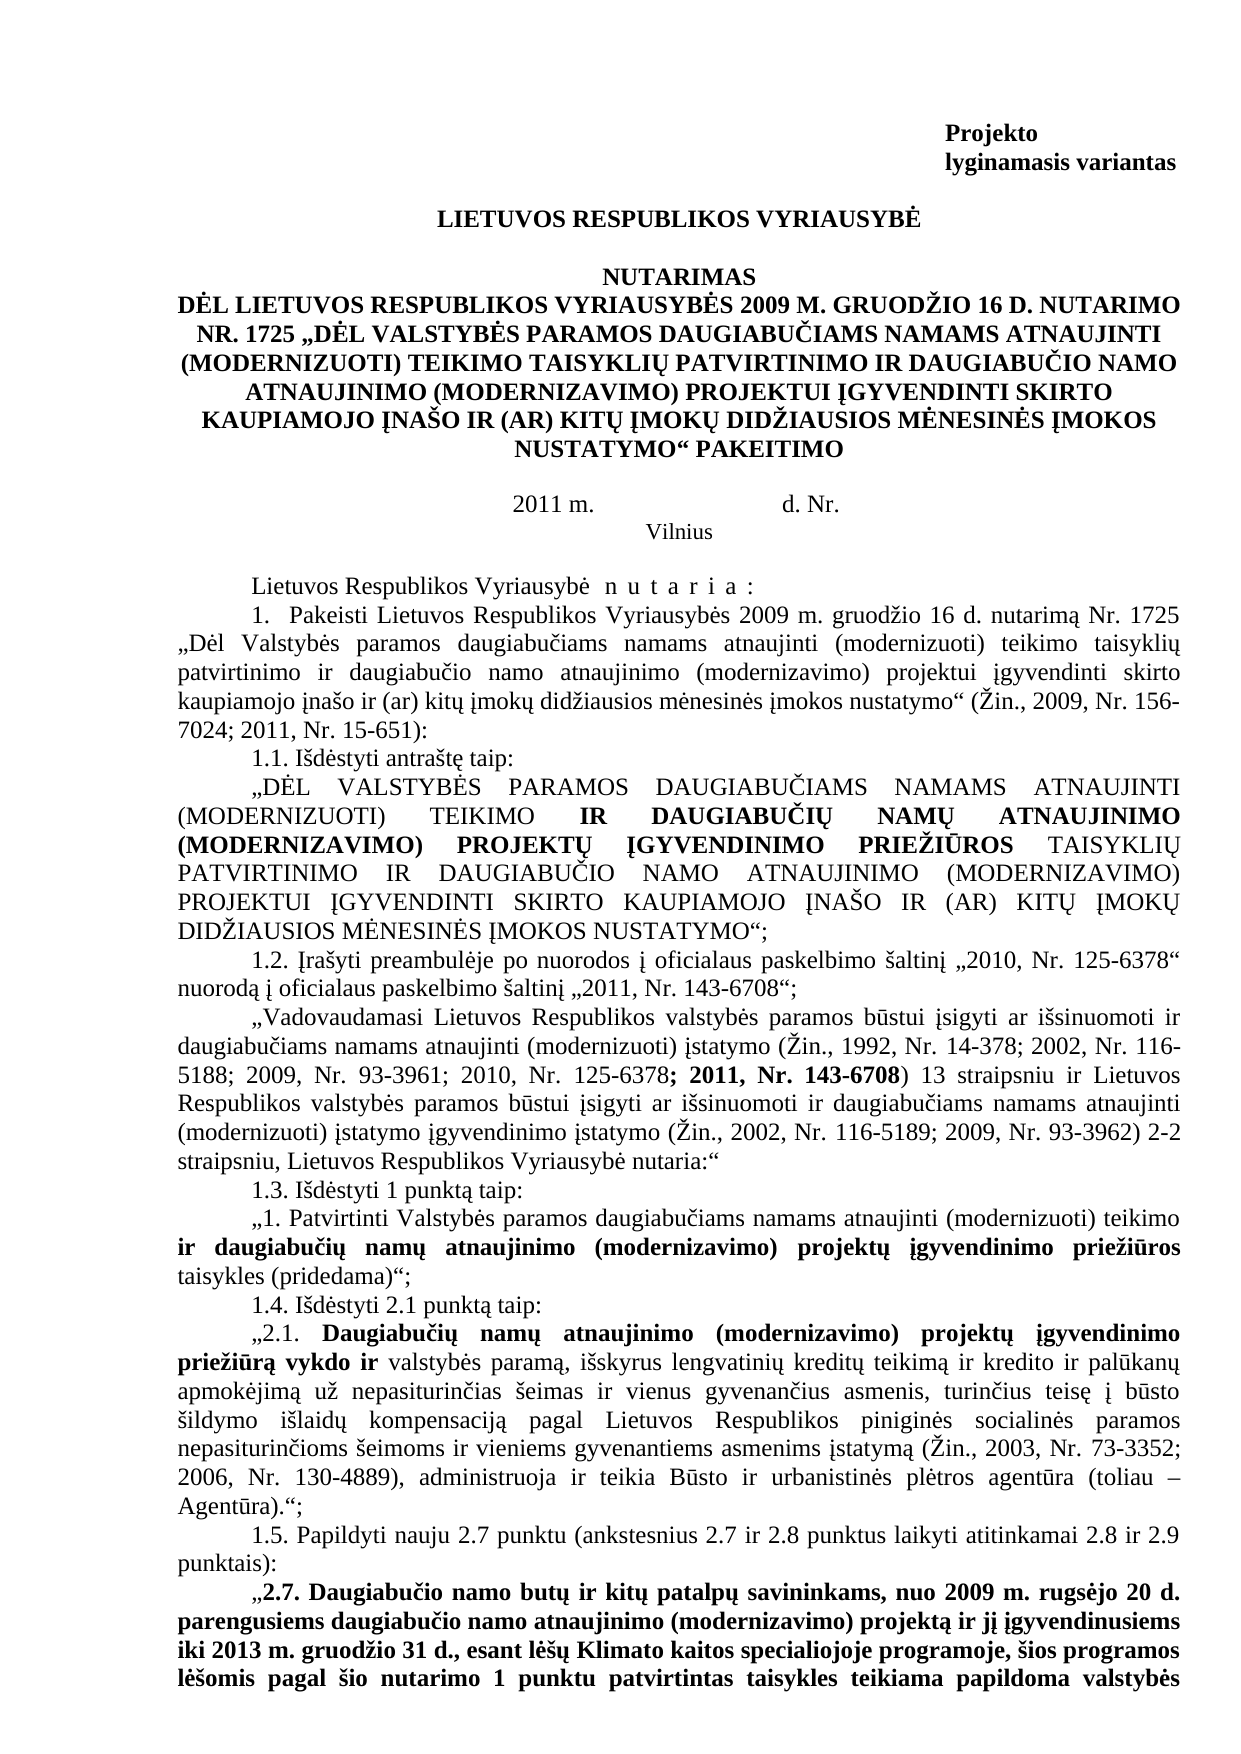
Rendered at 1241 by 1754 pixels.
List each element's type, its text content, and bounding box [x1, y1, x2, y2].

text lyginamasis variantas [177, 147, 1181, 176]
text LIETUVOS RESPUBLIKOS VYRIAUSYBĖ [177, 204, 1181, 233]
text 1.2. Įrašyti preambulėje po nuorodos į oficialaus paskelbimo šaltinį „2010, Nr. 125-6378“ nuorodą į oficialaus paskelbimo šaltinį „2011, Nr. 143-6708“; [177, 945, 1181, 1002]
text 2011 m. d. Nr. [177, 489, 1181, 518]
text 1.3. Išdėstyti 1 punktą taip: [177, 1175, 1181, 1203]
text NUTARIMAS [177, 262, 1181, 291]
text „2.1. Daugiabučių namų atnaujinimo (modernizavimo) projektų įgyvendinimo priežiūrą vykdo ir valstybės paramą, išskyrus lengvatinių kreditų teikimą ir kredito ir palūkanų apmokėjimą už nepasiturinčias šeimas ir vienus gyvenančius asmenis, turinčius teisę į būsto šildymo išlaidų kompensaciją pagal Lietuvos Respublikos piniginės socialinės paramos nepasiturinčioms šeimoms ir vieniems gyvenantiems asmenims įstatymą (Žin., 2003, Nr. 73-3352; 2006, Nr. 130-4889), administruoja ir teikia Būsto ir urbanistinės plėtros agentūra (toliau – Agentūra).“; [177, 1318, 1181, 1520]
text „1. Patvirtinti Valstybės paramos daugiabučiams namams atnaujinti (modernizuoti) teikimo ir daugiabučių namų atnaujinimo (modernizavimo) projektų įgyvendinimo priežiūros taisykles (pridedama)“; [177, 1203, 1181, 1290]
text Lietuvos Respublikos Vyriausybė nutaria: [177, 571, 1181, 600]
text „Vadovaudamasi Lietuvos Respublikos valstybės paramos būstui įsigyti ar išsinuomoti ir daugiabučiams namams atnaujinti (modernizuoti) įstatymo (Žin., 1992, Nr. 14-378; 2002, Nr. 116-5188; 2009, Nr. 93-3961; 2010, Nr. 125-6378; 2011, Nr. 143-6708) 13 straipsniu ir Lietuvos Respublikos valstybės paramos būstui įsigyti ar išsinuomoti ir daugiabučiams namams atnaujinti (modernizuoti) įstatymo įgyvendinimo įstatymo (Žin., 2002, Nr. 116-5189; 2009, Nr. 93-3962) 2-2 straipsniu, Lietuvos Respublikos Vyriausybė nutaria:“ [177, 1002, 1181, 1175]
text Vilnius [177, 518, 1181, 544]
text 1.1. Išdėstyti antraštę taip: [177, 743, 1181, 772]
text DĖL LIETUVOS RESPUBLIKOS VYRIAUSYBĖS 2009 M. GRUODŽIO 16 D. NUTARIMO NR. 1725 „dĖL VALSTYBĖS PARAMOS DAUGIABUČIAMS NAMAMS ATNAUJINTI (MODERNIZUOTI) TEIKIMO TAISYKLIŲ PATVIRTINIMO IR dAUGIABUČIO NAMO ATNAUJINIMO (MODERNIZAVIMO) PROJEKTUI ĮGYVENDINTI SKIRTO KAUPIAMOJO ĮNAŠO IR (AR) kitų įmokų didžiausios mėnesinės įmokos nustatymo“ PAKEITIMO [177, 291, 1181, 463]
text 1.4. Išdėstyti 2.1 punktą taip: [177, 1290, 1181, 1318]
text 1.5. Papildyti nauju 2.7 punktu (ankstesnius 2.7 ir 2.8 punktus laikyti atitinkamai 2.8 ir 2.9 punktais): [177, 1520, 1181, 1577]
text „DĖL VALSTYBĖS PARAMOS DAUGIABUČIAMS NAMAMS ATNAUJINTI (MODERNIZUOTI) TEIKIMO IR DAUGIABUČIŲ NAMŲ ATNAUJINIMO (MODERNIZAVIMO) PROJEKTŲ ĮGYVENDINIMO PRIEŽIŪROS TAISYKLIŲ PATVIRTINIMO IR DAUGIABUČIO NAMO ATNAUJINIMO (MODERNIZAVIMO) PROJEKTUI ĮGYVENDINTI SKIRTO KAUPIAMOJO ĮNAŠO IR (AR) KITŲ ĮMOKŲ DIDŽIAUSIOS MĖNESINĖS ĮMOKOS NUSTATYMO“; [177, 772, 1181, 945]
text 1. Pakeisti Lietuvos Respublikos Vyriausybės 2009 m. gruodžio 16 d. nutarimą Nr. 1725 „Dėl Valstybės paramos daugiabučiams namams atnaujinti (modernizuoti) teikimo taisyklių patvirtinimo ir daugiabučio namo atnaujinimo (modernizavimo) projektui įgyvendinti skirto kaupiamojo įnašo ir (ar) kitų įmokų didžiausios mėnesinės įmokos nustatymo“ (Žin., 2009, Nr. 156-7024; 2011, Nr. 15-651): [177, 600, 1181, 743]
text Projekto [177, 118, 1181, 147]
text „2.7. Daugiabučio namo butų ir kitų patalpų savininkams, nuo 2009 m. rugsėjo 20 d. parengusiems daugiabučio namo atnaujinimo (modernizavimo) projektą ir jį įgyvendinusiems iki 2013 m. gruodžio 31 d., esant lėšų Klimato kaitos specialiojoje programoje, šios programos lėšomis pagal šio nutarimo 1 punktu patvirtintas taisykles teikiama papildoma valstybės [177, 1577, 1181, 1692]
